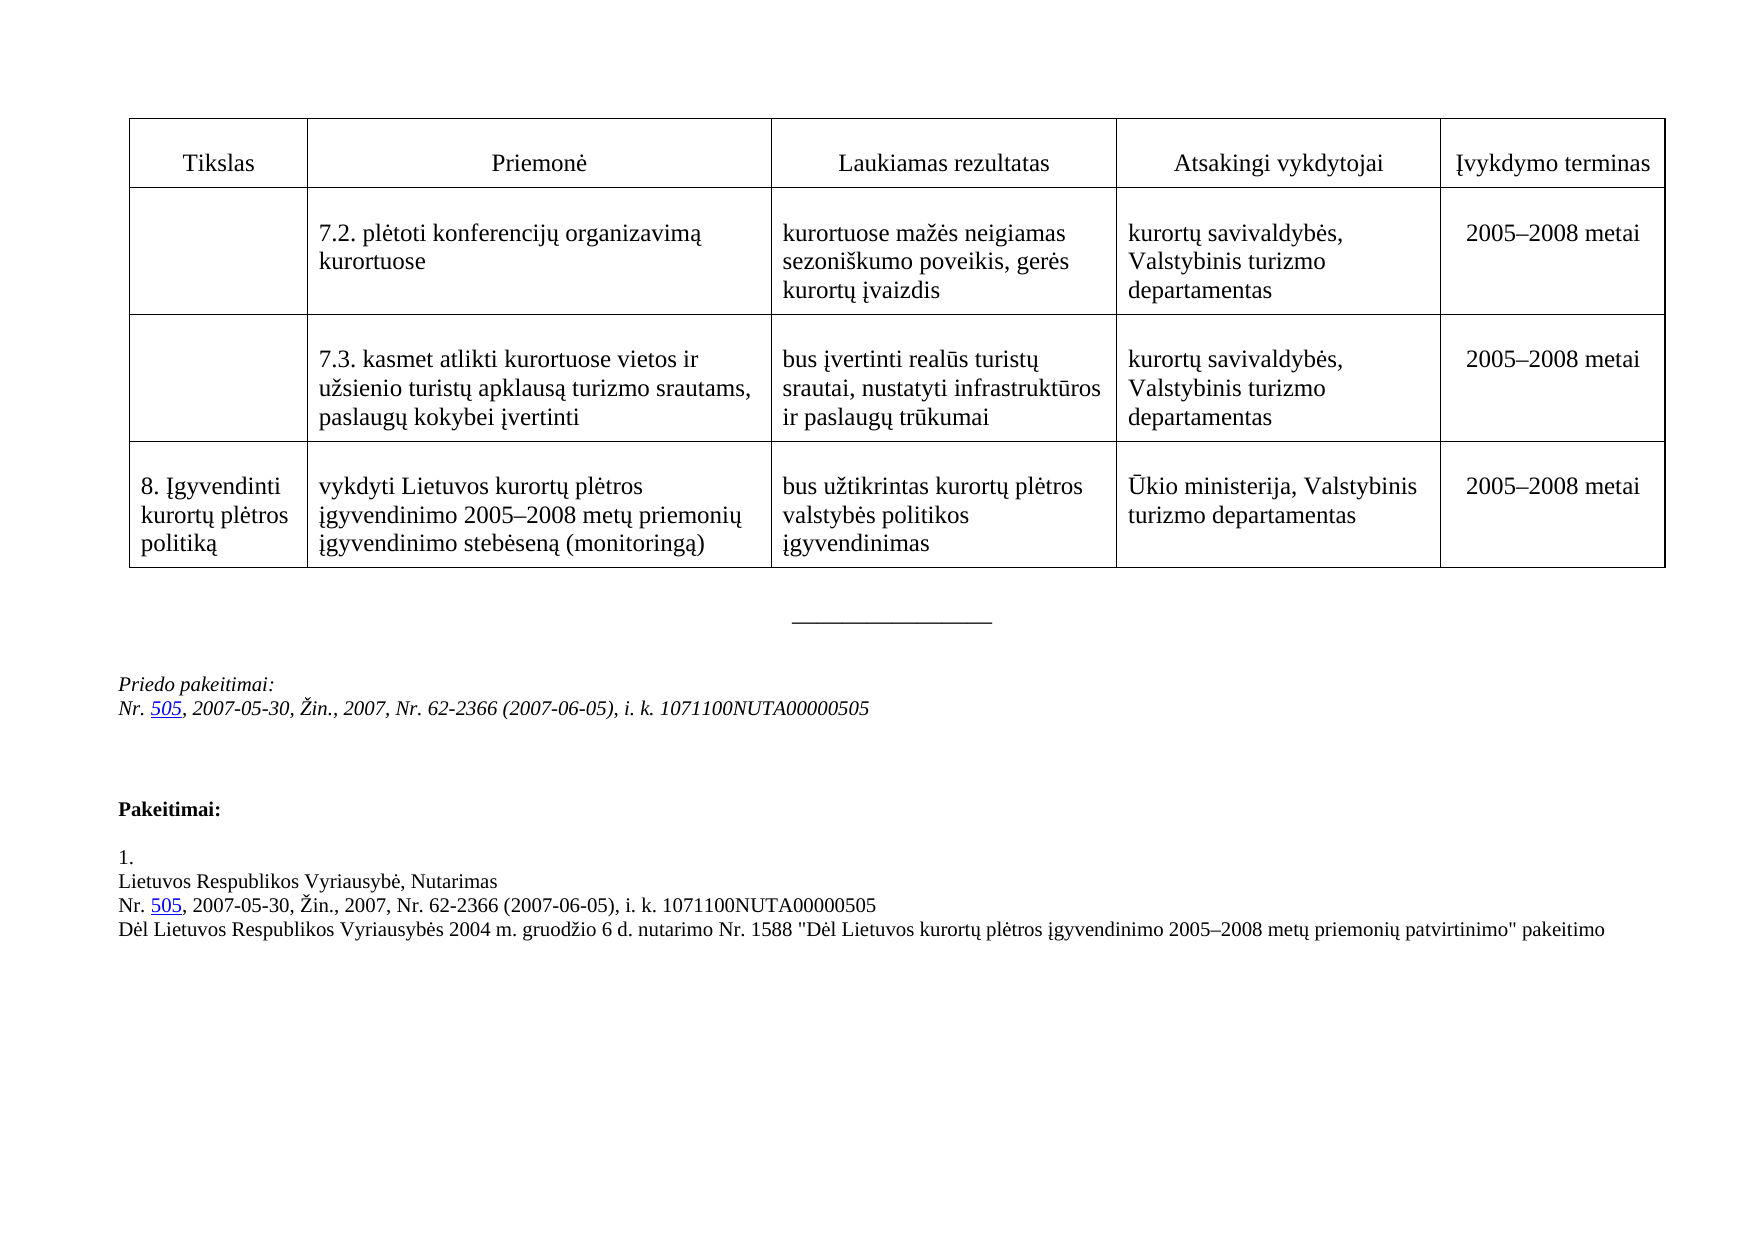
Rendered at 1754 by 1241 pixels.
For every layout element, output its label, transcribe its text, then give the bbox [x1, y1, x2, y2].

table_header Laukiamas rezultatas [772, 119, 1116, 187]
table_cell kurortų savivaldybės, Valstybinis turizmo departamentas [1117, 188, 1440, 314]
text Nr. 505, 2007-05-30, Žin., 2007, Nr. 62-2366 (2007-06-05), i. k. 1071100NUTA00000505 [118, 893, 1665, 917]
table_cell Ūkio ministerija, Valstybinis turizmo departamentas [1117, 442, 1440, 567]
table_header Priemonė [308, 119, 771, 187]
text –––––––––––––––– [118, 606, 1665, 634]
text Priedo pakeitimai: [118, 672, 1665, 696]
table_cell 2005–2008 metai [1441, 315, 1664, 441]
table_cell 2005–2008 metai [1441, 442, 1664, 567]
table_cell bus įvertinti realūs turistų srautai, nustatyti infrastruktūros ir paslaugų trūkumai [772, 315, 1116, 441]
table_cell 2005–2008 metai [1441, 188, 1664, 314]
table_header Tikslas [130, 119, 307, 187]
text Dėl Lietuvos Respublikos Vyriausybės 2004 m. gruodžio 6 d. nutarimo Nr. 1588 "Dėl Lietuvos kurortų plėtros įgyvendinimo 2005–2008 metų priemonių patvirtinimo" pakeitimo [118, 917, 1665, 941]
table_cell [130, 315, 307, 441]
text Lietuvos Respublikos Vyriausybė, Nutarimas [118, 869, 1665, 893]
table_cell bus užtikrintas kurortų plėtros valstybės politikos įgyvendinimas [772, 442, 1116, 567]
text 1. [118, 845, 1665, 869]
table_cell vykdyti Lietuvos kurortų plėtros įgyvendinimo 2005–2008 metų priemonių įgyvendinimo stebėseną (monitoringą) [308, 442, 771, 567]
table_cell kurortų savivaldybės, Valstybinis turizmo departamentas [1117, 315, 1440, 441]
table_header Atsakingi vykdytojai [1117, 119, 1440, 187]
table_cell 7.3. kasmet atlikti kurortuose vietos ir užsienio turistų apklausą turizmo srautams, paslaugų kokybei įvertinti [308, 315, 771, 441]
text Pakeitimai: [118, 797, 1665, 821]
table_cell [130, 188, 307, 314]
table_cell kurortuose mažės neigiamas sezoniškumo poveikis, gerės kurortų įvaizdis [772, 188, 1116, 314]
table_cell 7.2. plėtoti konferencijų organizavimą kurortuose [308, 188, 771, 314]
table_cell 8. Įgyvendinti kurortų plėtros politiką [130, 442, 307, 567]
text Nr. 505, 2007-05-30, Žin., 2007, Nr. 62-2366 (2007-06-05), i. k. 1071100NUTA00000505 [118, 696, 1665, 720]
table_header Įvykdymo terminas [1441, 119, 1664, 187]
